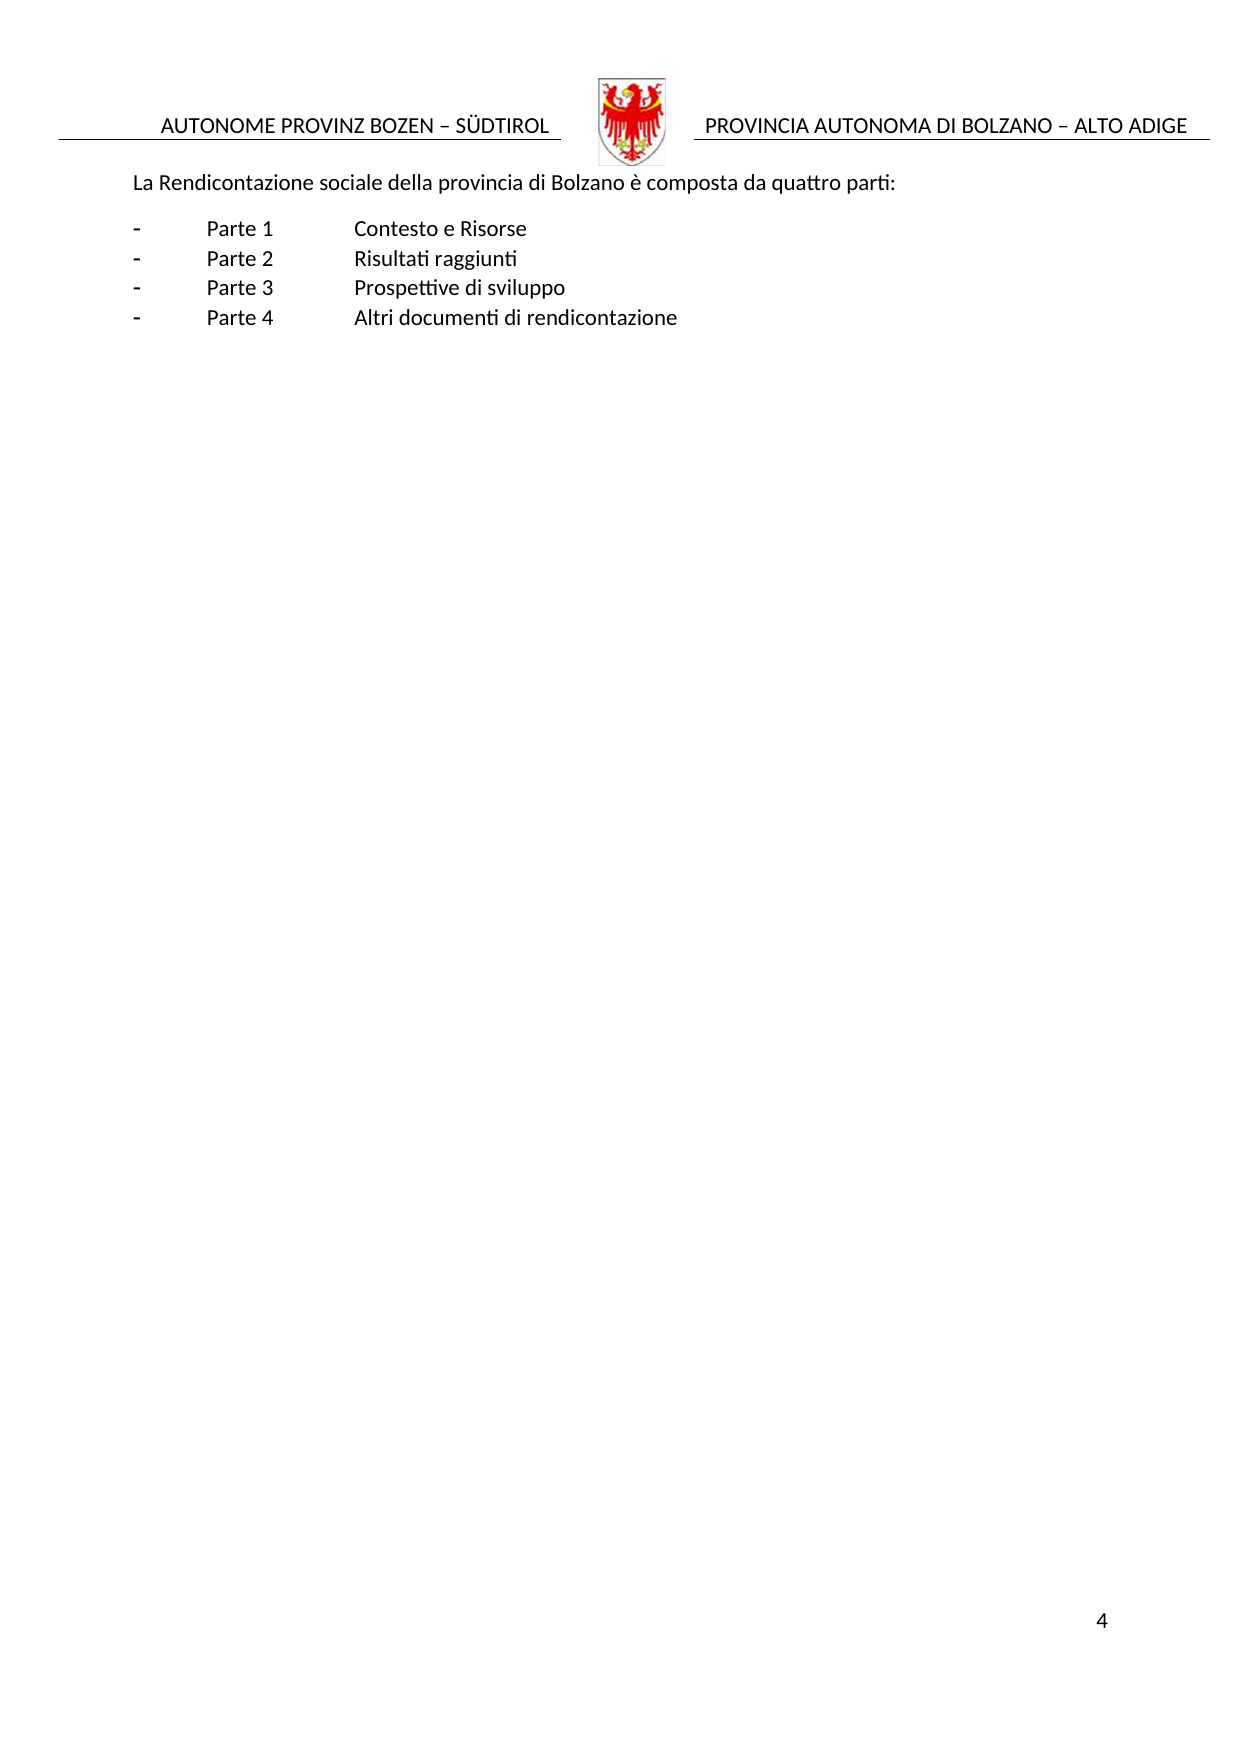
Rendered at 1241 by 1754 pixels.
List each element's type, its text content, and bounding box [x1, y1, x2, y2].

list Parte 1 Contesto e Risorse [133, 214, 1107, 242]
list Parte 2 Risultati raggiunti [133, 244, 1107, 272]
list Parte 4 Altri documenti di rendicontazione [133, 303, 1107, 331]
list Parte 3 Prospettive di sviluppo [133, 273, 1107, 301]
text La Rendicontazione sociale della provincia di Bolzano è composta da quattro parti: [133, 168, 1107, 196]
